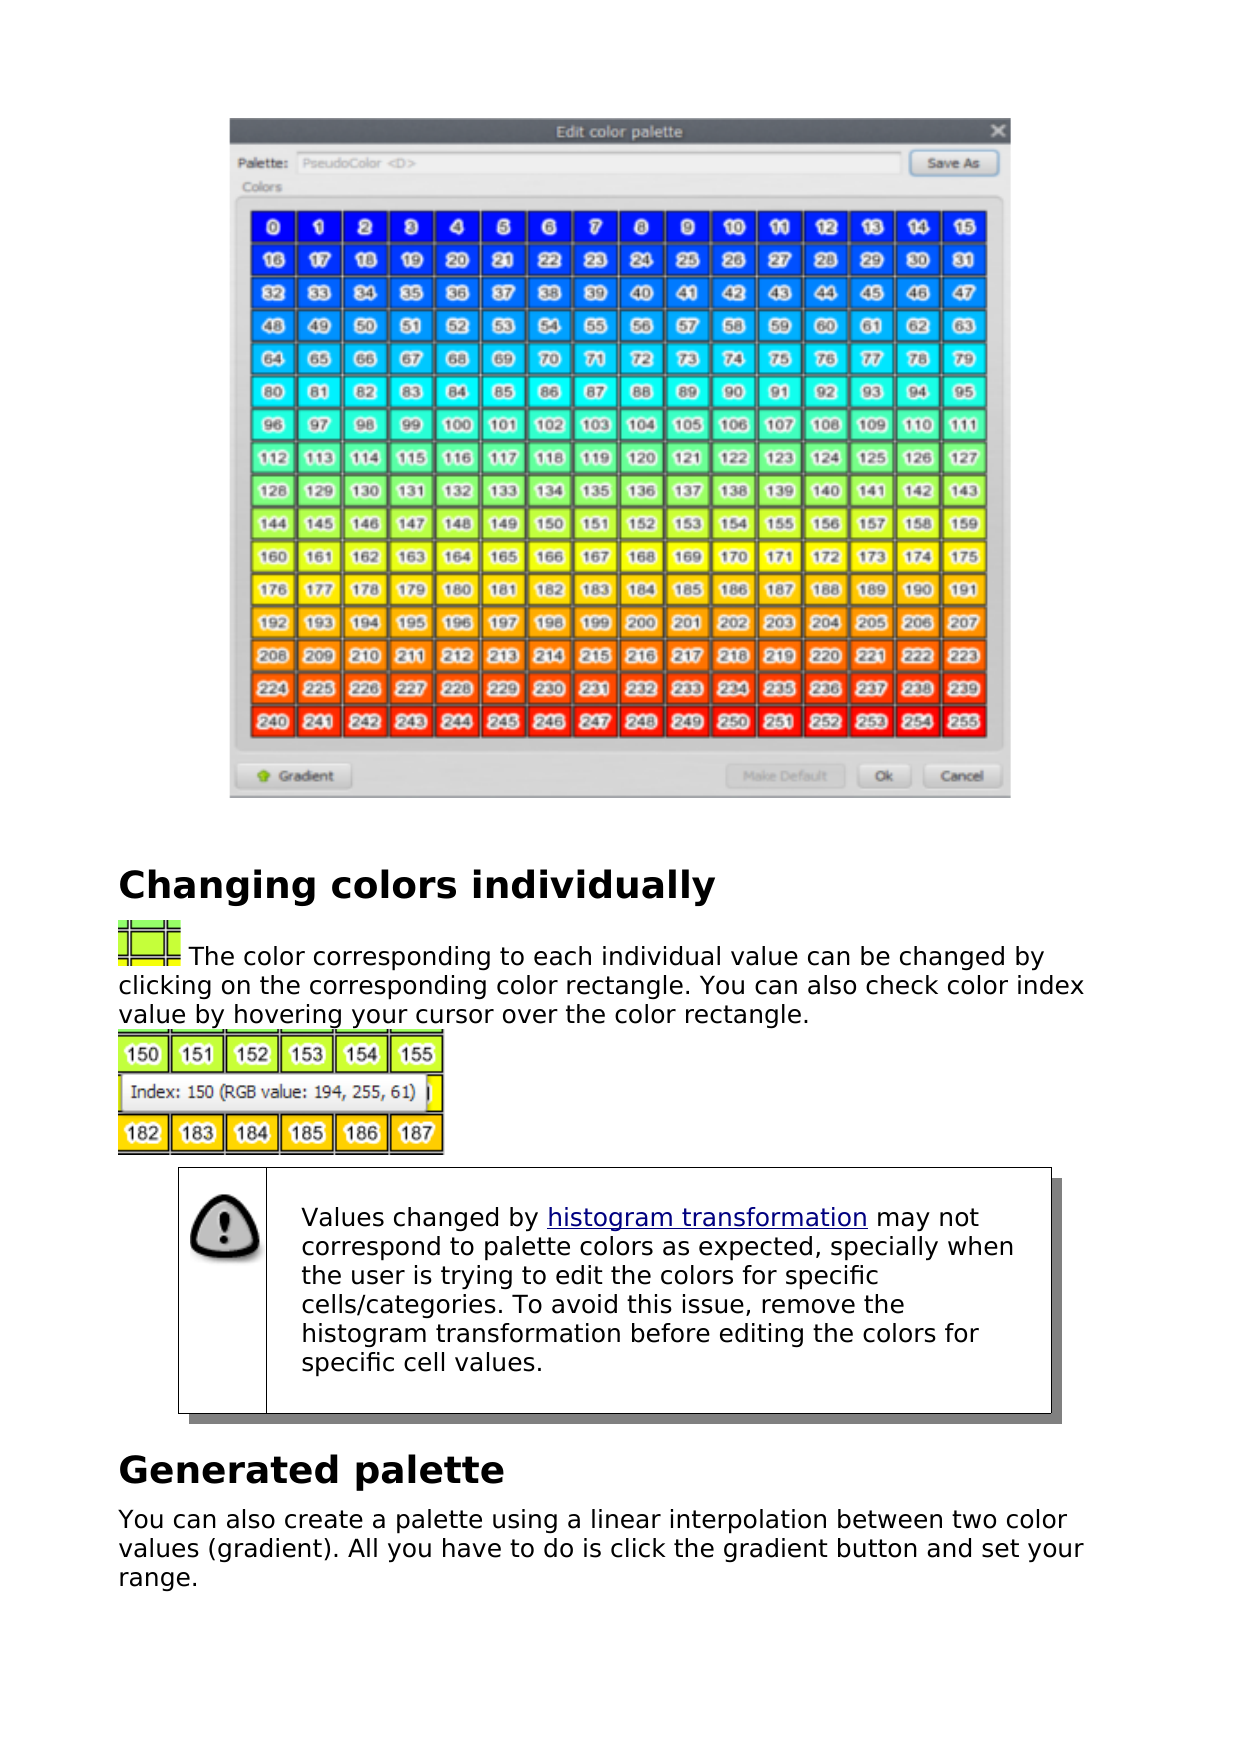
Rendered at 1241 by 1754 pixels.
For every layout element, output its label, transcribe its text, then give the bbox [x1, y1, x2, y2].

picture [190, 1191, 266, 1266]
picture [118, 920, 181, 966]
table_header [179, 1168, 266, 1413]
text The color corresponding to each individual value can be changed by clicking on the corresponding color rectangle. You can also check color index value by hovering your cursor over the color rectangle. [118, 920, 1122, 1155]
subtitle Changing colors individually [118, 864, 1122, 908]
picture [229, 118, 1011, 798]
text You can also create a palette using a linear interpolation between two color values (gradient). All you have to do is click the gradient button and set your range. [118, 1505, 1122, 1592]
subtitle Generated palette [118, 1449, 1122, 1492]
table_header Values changed by histogram transformation may not correspond to palette colors as expected, specially when the user is trying to edit the colors for specific cells/categories. To avoid this issue, remove the histogram transformation before editing the colors for specific cell values. [267, 1168, 1051, 1413]
picture [118, 1029, 445, 1155]
